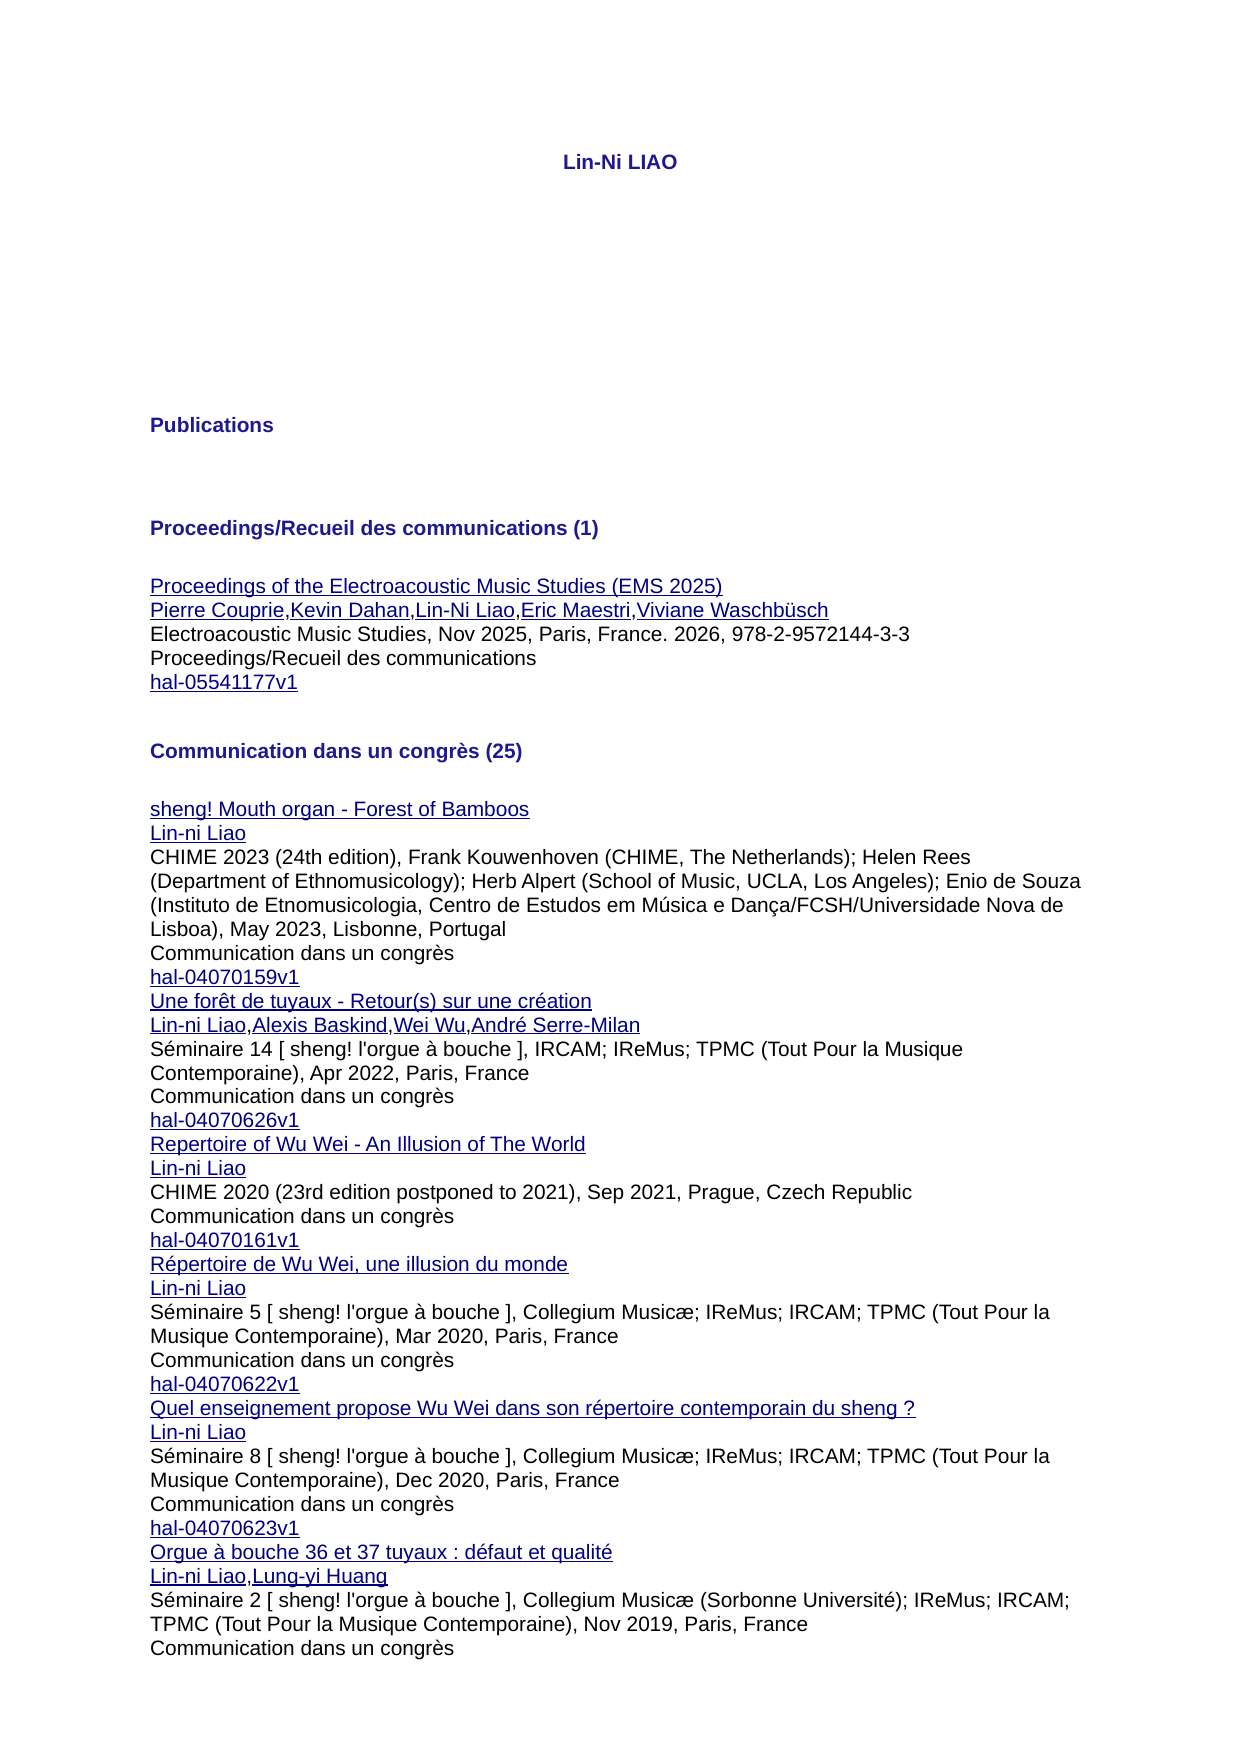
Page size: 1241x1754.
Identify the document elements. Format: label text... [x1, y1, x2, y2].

subtitle Publications [150, 412, 1090, 436]
subtitle Lin-Ni LIAO [150, 150, 1090, 174]
table_header Proceedings of the Electroacoustic Music Studies (EMS 2025) Pierre Couprie,Kevin Dahan,Lin-Ni Liao,Eric Maestri,Viviane Waschbüsch Electroacoustic Music Studies, Nov 2025, Paris, France. 2026, 978-2-9572144-3-3 Proceedings/Recueil des communications hal-05541177v1 [150, 574, 1090, 694]
table_cell Quel enseignement propose Wu Wei dans son répertoire contemporain du sheng ? Lin-ni Liao Séminaire 8 [ sheng! l'orgue à bouche ], Collegium Musicæ; IReMus; IRCAM; TPMC (Tout Pour la Musique Contemporaine), Dec 2020, Paris, France Communication dans un congrès hal-04070623v1 [150, 1396, 1090, 1539]
subtitle Communication dans un congrès (25) [150, 738, 1090, 762]
table_header sheng! Mouth organ - Forest of Bamboos Lin-ni Liao CHIME 2023 (24th edition), Frank Kouwenhoven (CHIME, The Netherlands); Helen Rees (Department of Ethnomusicology); Herb Alpert (School of Music, UCLA, Los Angeles); Enio de Souza (Instituto de Etnomusicologia, Centro de Estudos em Música e Dança/FCSH/Universidade Nova de Lisboa), May 2023, Lisbonne, Portugal Communication dans un congrès hal-04070159v1 [150, 797, 1090, 988]
table_cell Repertoire of Wu Wei - An Illusion of The World Lin-ni Liao CHIME 2020 (23rd edition postponed to 2021), Sep 2021, Prague, Czech Republic Communication dans un congrès hal-04070161v1 [150, 1132, 1090, 1252]
table_cell Répertoire de Wu Wei, une illusion du monde Lin-ni Liao Séminaire 5 [ sheng! l'orgue à bouche ], Collegium Musicæ; IReMus; IRCAM; TPMC (Tout Pour la Musique Contemporaine), Mar 2020, Paris, France Communication dans un congrès hal-04070622v1 [150, 1252, 1090, 1396]
table_cell Une forêt de tuyaux - Retour(s) sur une création Lin-ni Liao,Alexis Baskind,Wei Wu,André Serre-Milan Séminaire 14 [ sheng! l'orgue à bouche ], IRCAM; IReMus; TPMC (Tout Pour la Musique Contemporaine), Apr 2022, Paris, France Communication dans un congrès hal-04070626v1 [150, 989, 1090, 1132]
table_cell Orgue à bouche 36 et 37 tuyaux : défaut et qualité Lin-ni Liao,Lung-yi Huang Séminaire 2 [ sheng! l'orgue à bouche ], Collegium Musicæ (Sorbonne Université); IReMus; IRCAM; TPMC (Tout Pour la Musique Contemporaine), Nov 2019, Paris, France Communication dans un congrès [150, 1540, 1090, 1659]
subtitle Proceedings/Recueil des communications (1) [150, 516, 1090, 539]
